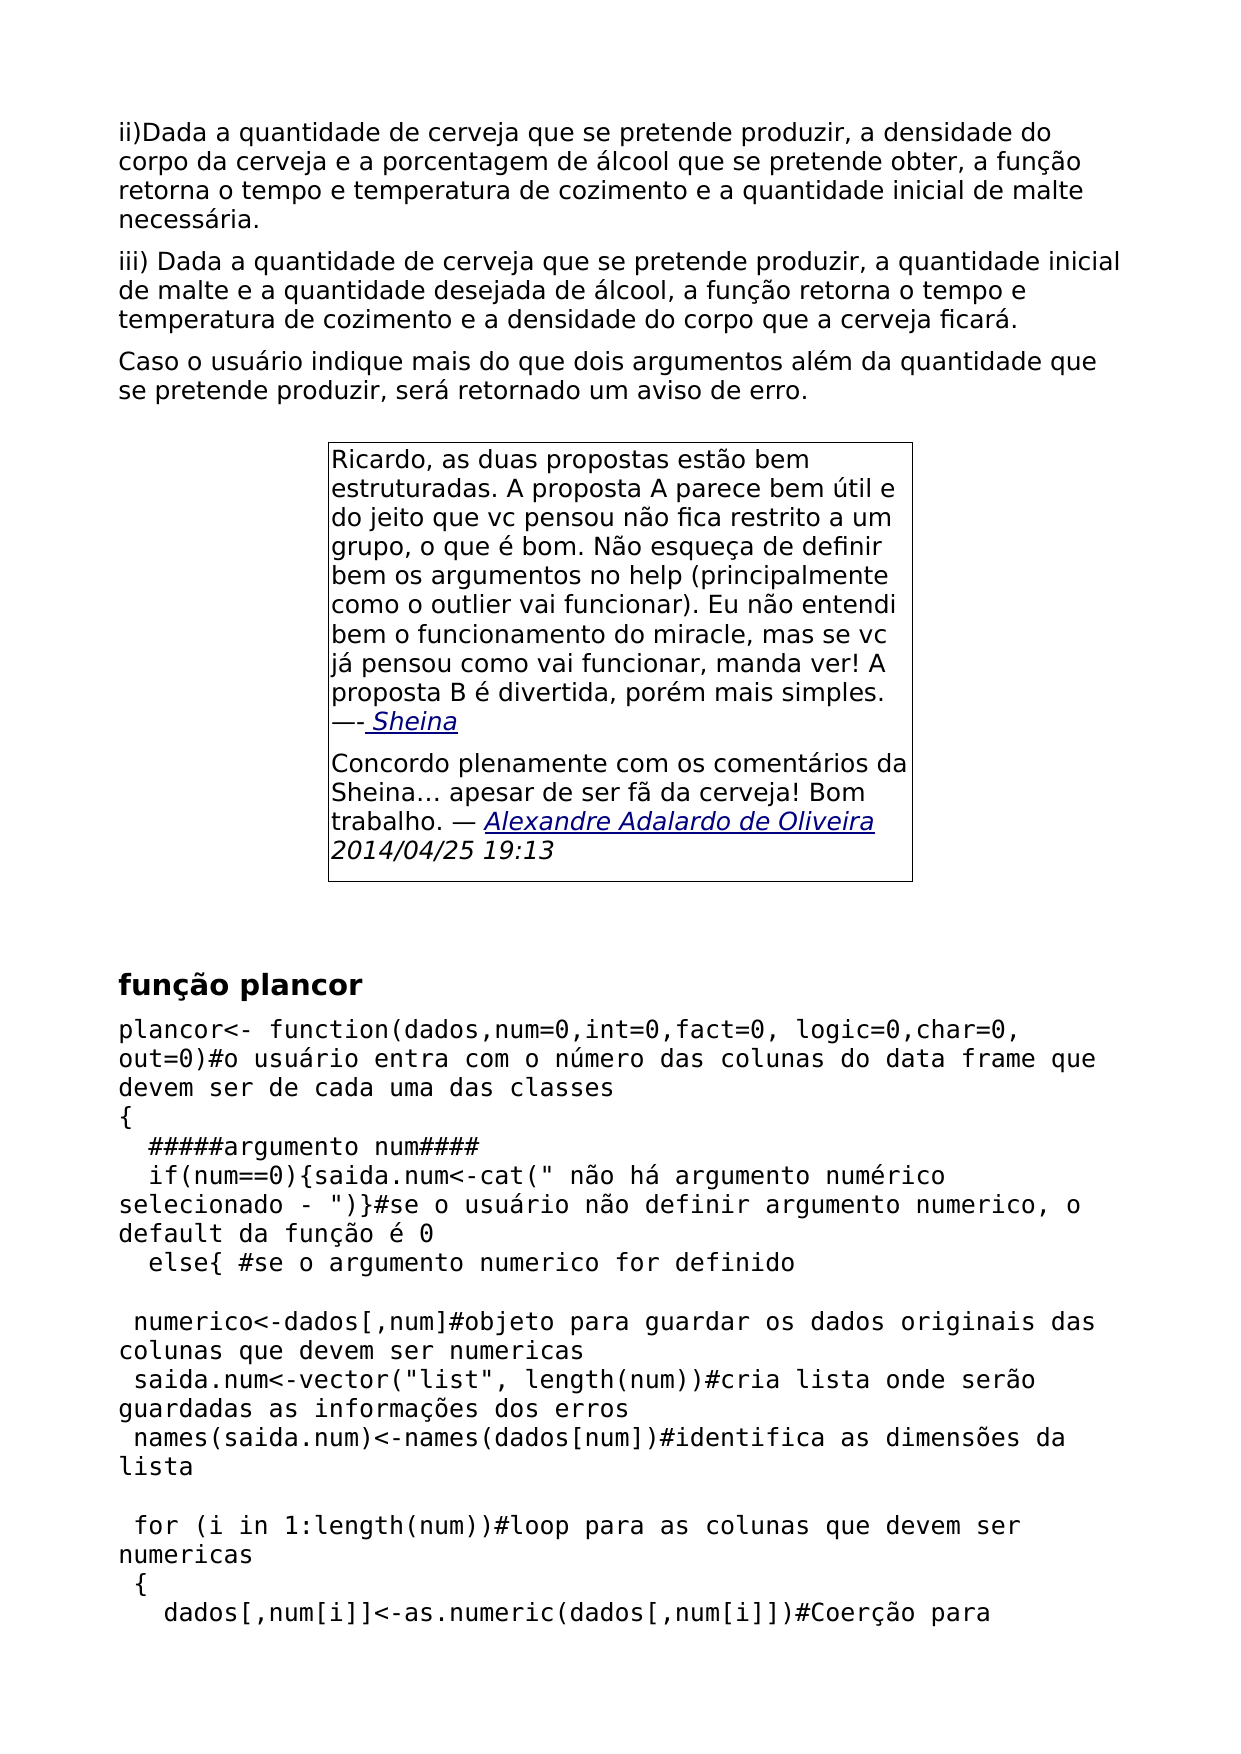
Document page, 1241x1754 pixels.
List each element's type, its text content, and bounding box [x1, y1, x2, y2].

text iii) Dada a quantidade de cerveja que se pretende produzir, a quantidade inicial de malte e a quantidade desejada de álcool, a função retorna o tempo e temperatura de cozimento e a densidade do corpo que a cerveja ficará. [118, 247, 1122, 335]
table_header Ricardo, as duas propostas estão bem estruturadas. A proposta A parece bem útil e do jeito que vc pensou não fica restrito a um grupo, o que é bom. Não esqueça de definir bem os argumentos no help (principalmente como o outlier vai funcionar). Eu não entendi bem o funcionamento do miracle, mas se vc já pensou como vai funcionar, manda ver! A proposta B é divertida, porém mais simples. —- Sheina Concordo plenamente com os comentários da Sheina… apesar de ser fã da cerveja! Bom trabalho. — Alexandre Adalardo de Oliveira 2014/04/25 19:13 [329, 443, 912, 881]
text Caso o usuário indique mais do que dois argumentos além da quantidade que se pretende produzir, será retornado um aviso de erro. [118, 347, 1122, 406]
subtitle função plancor [118, 968, 1122, 1002]
text plancor<- function(dados,num=0,int=0,fact=0, logic=0,char=0, out=0)#o usuário entra com o número das colunas do data frame que devem ser de cada uma das classes { #####argumento num#### if(num==0){saida.num<-cat(" não há argumento numérico selecionado - ")}#se o usuário não definir argumento numerico, o default da função é 0 else{ #se o argumento numerico for definido numerico<-dados[,num]#objeto para guardar os dados originais das colunas que devem ser numericas saida.num<-vector("list", length(num))#cria lista onde serão guardadas as informações dos erros names(saida.num)<-names(dados[num])#identifica as dimensões da lista for (i in 1:length(num))#loop para as colunas que devem ser numericas { dados[,num[i]]<-as.numeric(dados[,num[i]])#Coerção para [118, 1015, 1122, 1627]
text ii)Dada a quantidade de cerveja que se pretende produzir, a densidade do corpo da cerveja e a porcentagem de álcool que se pretende obter, a função retorna o tempo e temperatura de cozimento e a quantidade inicial de malte necessária. [118, 118, 1122, 235]
